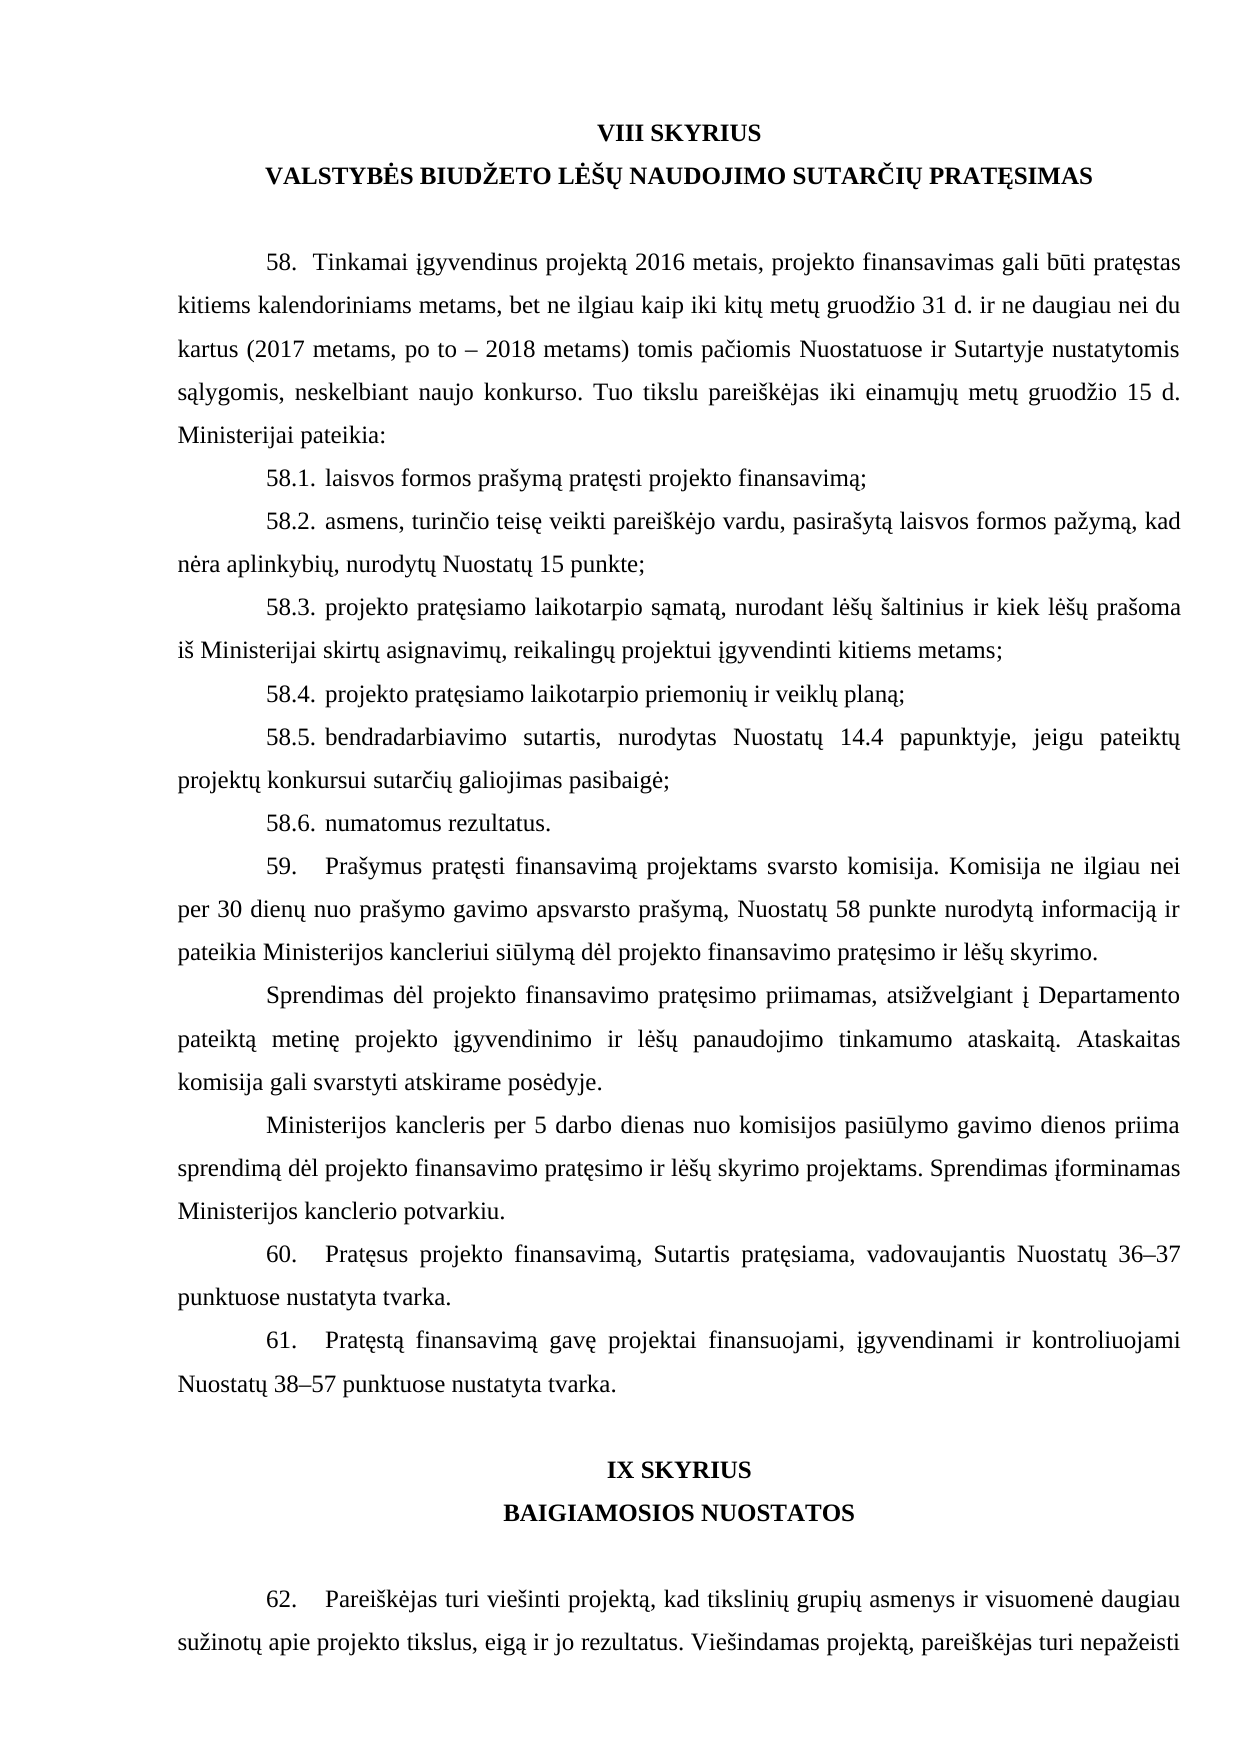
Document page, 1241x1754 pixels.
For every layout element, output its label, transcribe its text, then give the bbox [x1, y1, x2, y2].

text Ministerijos kancleris per 5 darbo dienas nuo komisijos pasiūlymo gavimo dienos priima sprendimą dėl projekto finansavimo pratęsimo ir lėšų skyrimo projektams. Sprendimas įforminamas Ministerijos kanclerio potvarkiu. [177, 1110, 1181, 1225]
text 58.1. laisvos formos prašymą pratęsti projekto finansavimą; [177, 463, 1181, 492]
text 60. Pratęsus projekto finansavimą, Sutartis pratęsiama, vadovaujantis Nuostatų 36–37 punktuose nustatyta tvarka. [177, 1239, 1181, 1311]
text 59. Prašymus pratęsti finansavimą projektams svarsto komisija. Komisija ne ilgiau nei per 30 dienų nuo prašymo gavimo apsvarsto prašymą, Nuostatų 58 punkte nurodytą informaciją ir pateikia Ministerijos kancleriui siūlymą dėl projekto finansavimo pratęsimo ir lėšų skyrimo. [177, 851, 1181, 966]
text BAIGIAMOSIOS NUOSTATOS [177, 1498, 1181, 1527]
text 62. Pareiškėjas turi viešinti projektą, kad tikslinių grupių asmenys ir visuomenė daugiau sužinotų apie projekto tikslus, eigą ir jo rezultatus. Viešindamas projektą, pareiškėjas turi nepažeisti [177, 1584, 1181, 1656]
text VIII SKYRIUS [177, 118, 1181, 147]
text 58.6. numatomus rezultatus. [177, 808, 1181, 837]
text Sprendimas dėl projekto finansavimo pratęsimo priimamas, atsižvelgiant į Departamento pateiktą metinę projekto įgyvendinimo ir lėšų panaudojimo tinkamumo ataskaitą. Ataskaitas komisija gali svarstyti atskirame posėdyje. [177, 981, 1181, 1096]
text VALSTYBĖS BIUDŽETO LĖŠŲ NAUDOJIMO SUTARČIŲ PRATĘSIMAS [177, 161, 1181, 190]
text 61. Pratęstą finansavimą gavę projektai finansuojami, įgyvendinami ir kontroliuojami Nuostatų 38–57 punktuose nustatyta tvarka. [177, 1326, 1181, 1397]
text 58.5. bendradarbiavimo sutartis, nurodytas Nuostatų 14.4 papunktyje, jeigu pateiktų projektų konkursui sutarčių galiojimas pasibaigė; [177, 722, 1181, 794]
text 58. Tinkamai įgyvendinus projektą 2016 metais, projekto finansavimas gali būti pratęstas kitiems kalendoriniams metams, bet ne ilgiau kaip iki kitų metų gruodžio 31 d. ir ne daugiau nei du kartus (2017 metams, po to – 2018 metams) tomis pačiomis Nuostatuose ir Sutartyje nustatytomis sąlygomis, neskelbiant naujo konkurso. Tuo tikslu pareiškėjas iki einamųjų metų gruodžio 15 d. Ministerijai pateikia: [177, 247, 1181, 449]
text 58.2. asmens, turinčio teisę veikti pareiškėjo vardu, pasirašytą laisvos formos pažymą, kad nėra aplinkybių, nurodytų Nuostatų 15 punkte; [177, 506, 1181, 578]
text 58.4. projekto pratęsiamo laikotarpio priemonių ir veiklų planą; [177, 679, 1181, 707]
text 58.3. projekto pratęsiamo laikotarpio sąmatą, nurodant lėšų šaltinius ir kiek lėšų prašoma iš Ministerijai skirtų asignavimų, reikalingų projektui įgyvendinti kitiems metams; [177, 592, 1181, 664]
text IX SKYRIUS [177, 1455, 1181, 1484]
